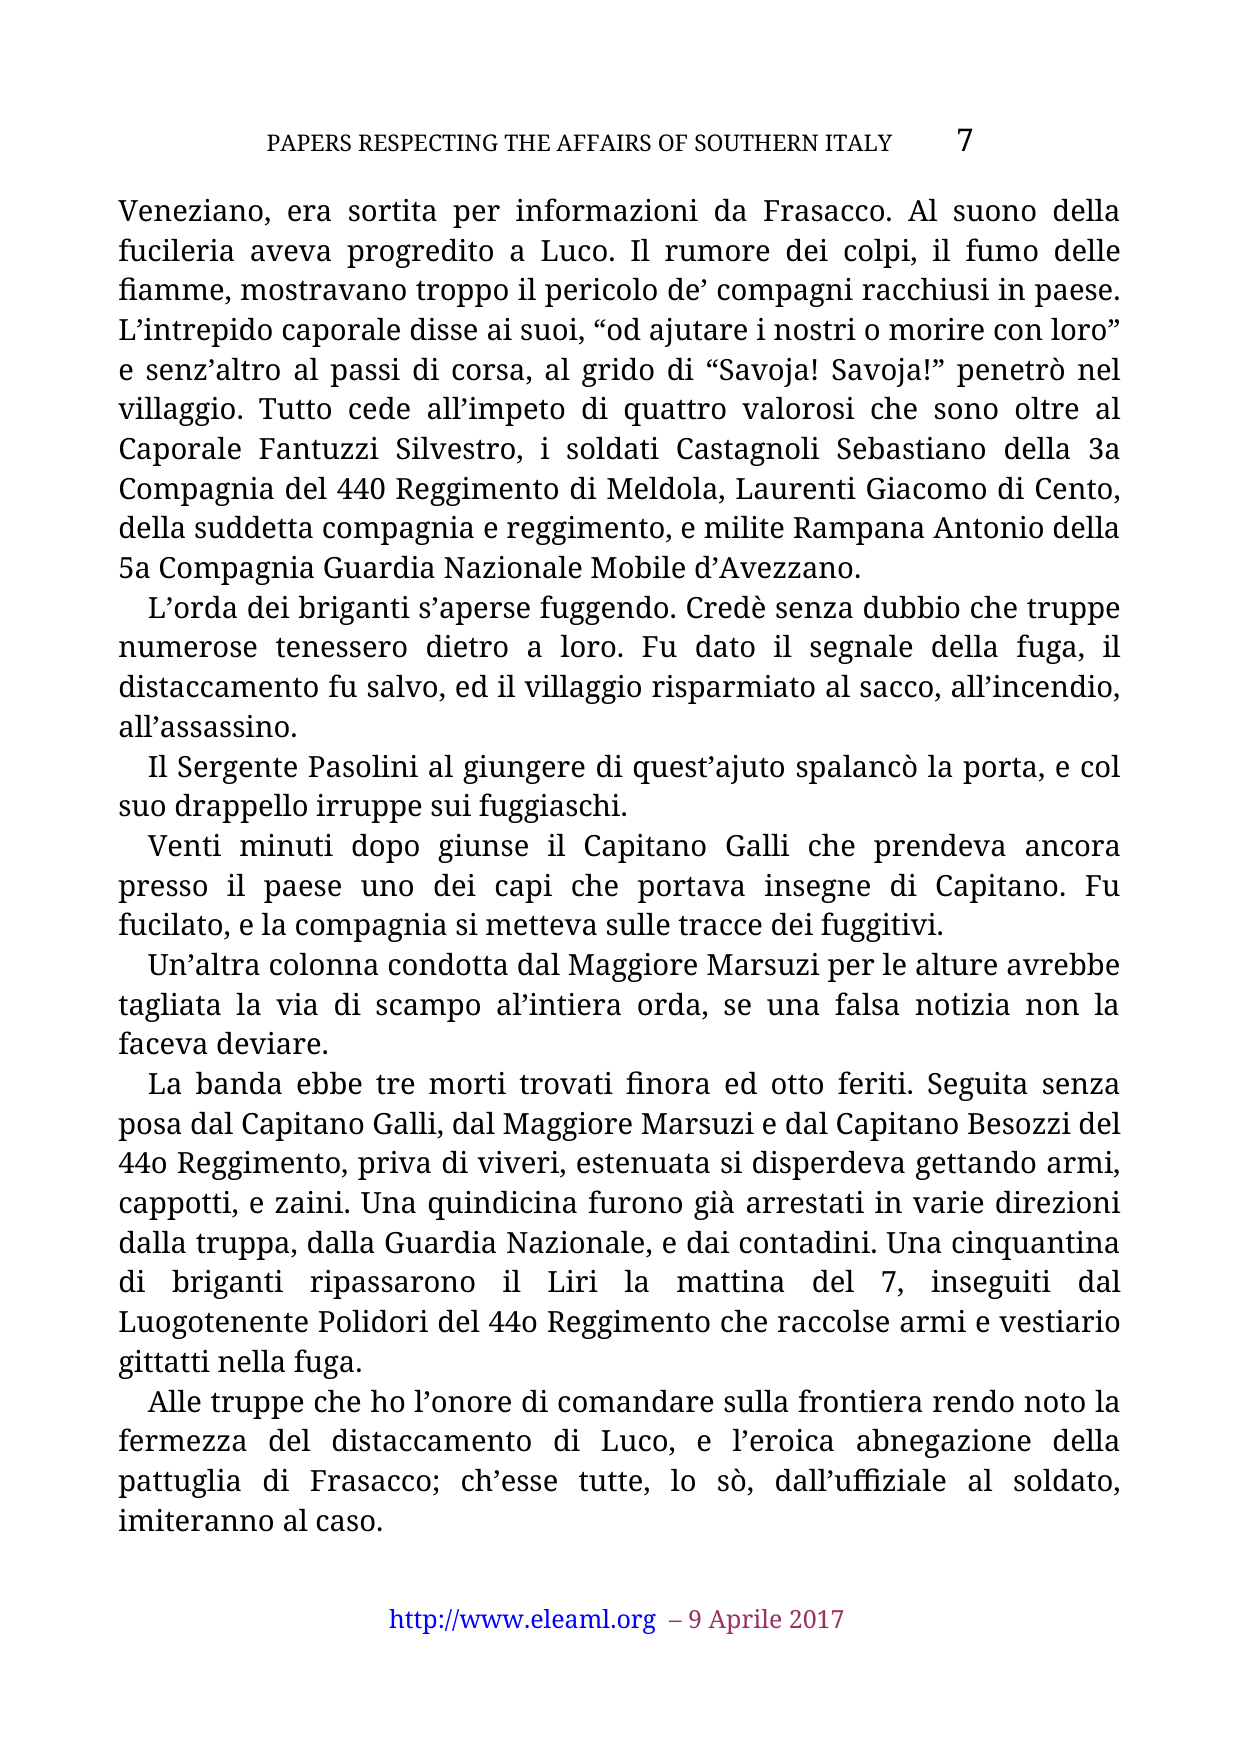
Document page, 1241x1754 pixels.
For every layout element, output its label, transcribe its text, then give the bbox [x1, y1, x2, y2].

text Il Sergente Pasolini al giungere di quest’ajuto spalancò la porta, e col suo drappello irruppe sui fuggiaschi. [118, 746, 1122, 825]
text Veneziano, era sortita per informazioni da Frasacco. Al suono della fucileria aveva progredito a Luco. Il rumore dei colpi, il fumo delle fiamme, mostravano troppo il pericolo de’ compagni racchiusi in paese. L’intrepido caporale disse ai suoi, “od ajutare i nostri o morire con loro” e senz’altro al passi di corsa, al grido di “Savoja! Savoja!” penetrò nel villaggio. Tutto cede all’impeto di quattro valorosi che sono oltre al Caporale Fantuzzi Silvestro, i soldati Castagnoli Sebastiano della 3a Compagnia del 440 Reggimento di Meldola, Laurenti Giacomo di Cento, della suddetta compagnia e reggimento, e milite Rampana Antonio della 5a Compagnia Guardia Nazionale Mobile d’Avezzano. [118, 190, 1122, 587]
text Venti minuti dopo giunse il Capitano Galli che prendeva ancora presso il paese uno dei capi che portava insegne di Capitano. Fu fucilato, e la compagnia si metteva sulle tracce dei fuggitivi. [118, 825, 1122, 944]
text L’orda dei briganti s’aperse fuggendo. Credè senza dubbio che truppe numerose tenessero dietro a loro. Fu dato il segnale della fuga, il distaccamento fu salvo, ed il villaggio risparmiato al sacco, all’incendio, all’assassino. [118, 587, 1122, 746]
text La banda ebbe tre morti trovati finora ed otto feriti. Seguita senza posa dal Capitano Galli, dal Maggiore Marsuzi e dal Capitano Besozzi del 44o Reggimento, priva di viveri, estenuata si disperdeva gettando armi, cappotti, e zaini. Una quindicina furono già arrestati in varie direzioni dalla truppa, dalla Guardia Nazionale, e dai contadini. Una cinquantina di briganti ripassarono il Liri la mattina del 7, inseguiti dal Luogotenente Polidori del 44o Reggimento che raccolse armi e vestiario gittatti nella fuga. [118, 1063, 1122, 1381]
text Un’altra colonna condotta dal Maggiore Marsuzi per le alture avrebbe tagliata la via di scampo al’intiera orda, se una falsa notizia non la faceva deviare. [118, 944, 1122, 1063]
text Alle truppe che ho l’onore di comandare sulla frontiera rendo noto la fermezza del distaccamento di Luco, e l’eroica abnegazione della pattuglia di Frasacco; ch’esse tutte, lo sò, dall’uffiziale al soldato, imiteranno al caso. [118, 1381, 1122, 1539]
